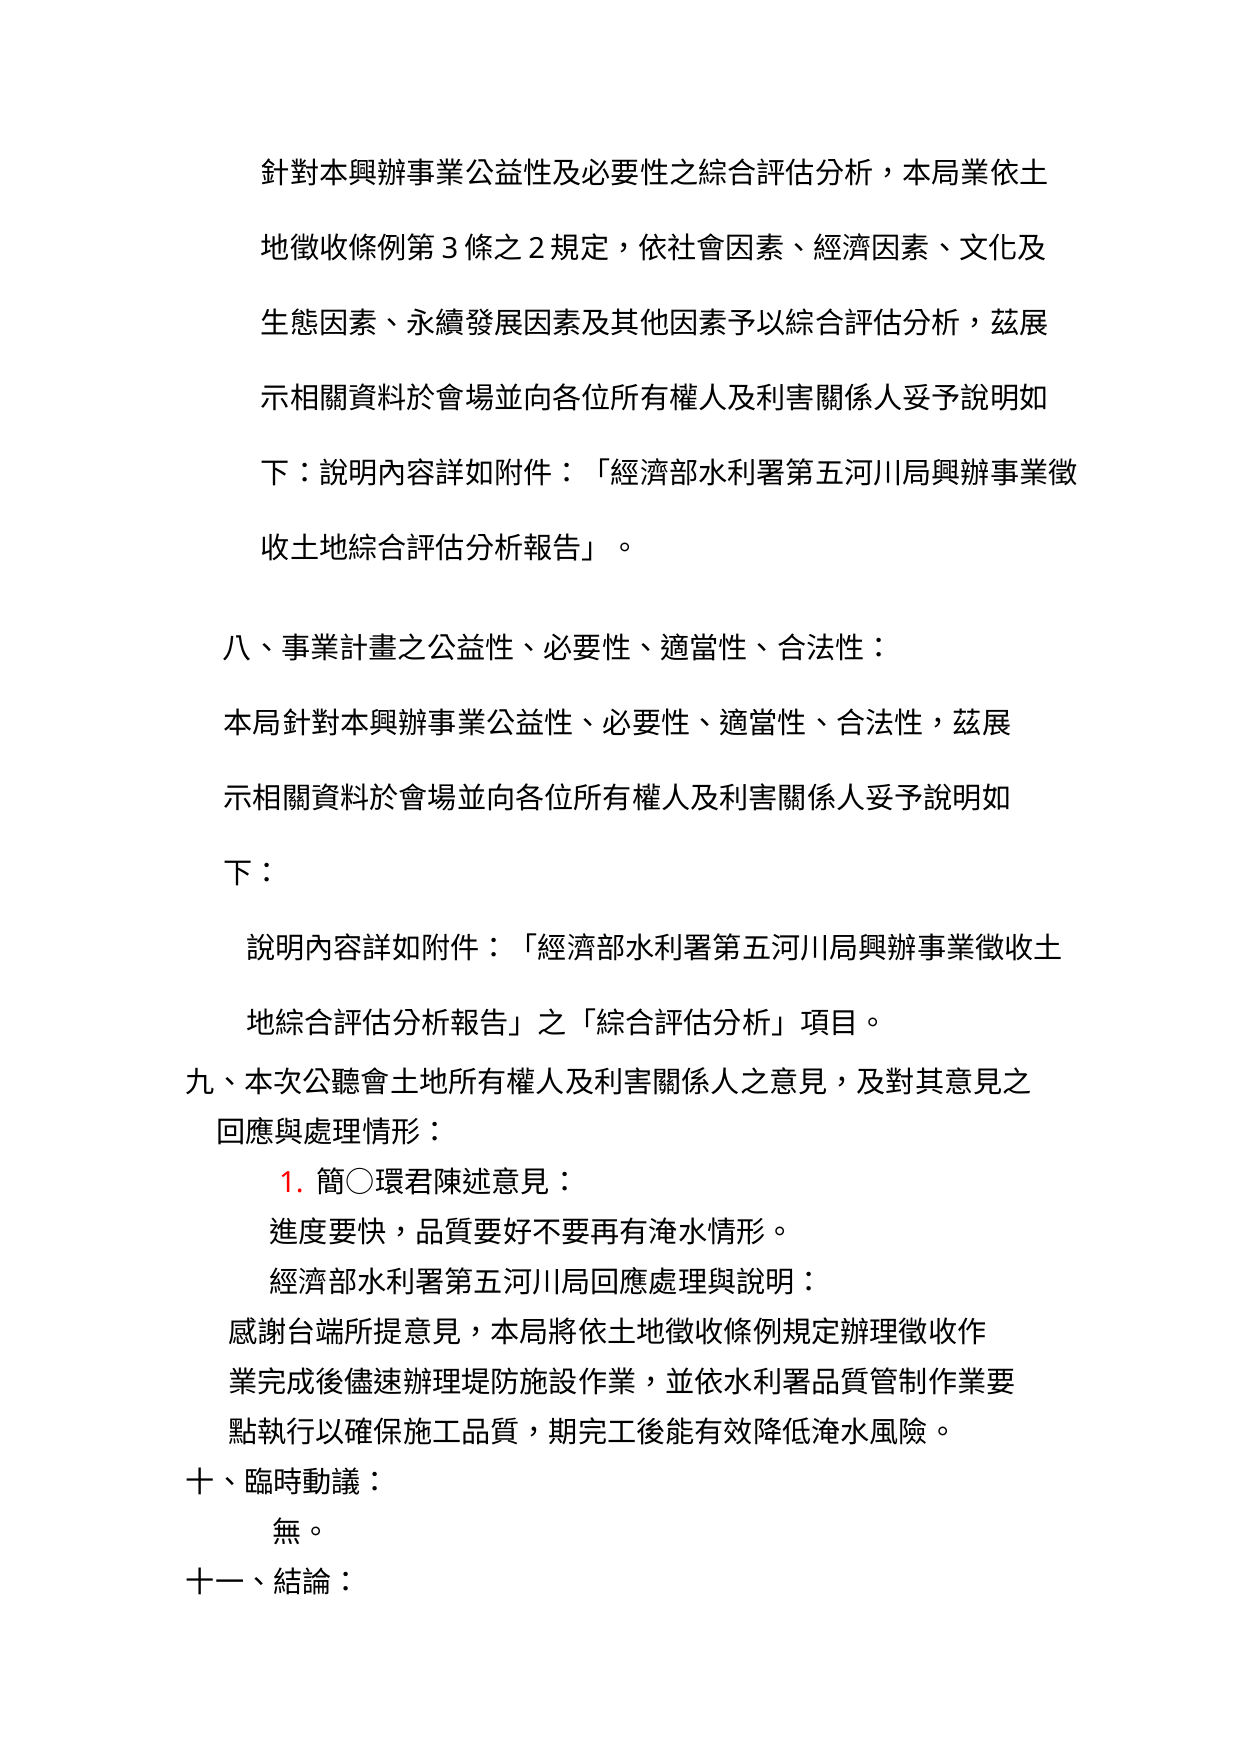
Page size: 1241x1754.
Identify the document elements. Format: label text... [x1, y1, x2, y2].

text 八、事業計畫之公益性、必要性、適當性、合法性： [223, 602, 1092, 677]
list 簡○環君陳述意見： [279, 1152, 1092, 1202]
text 十一、結論： [148, 1552, 1092, 1602]
text 示相關資料於會場並向各位所有權人及利害關係人妥予說明如 [148, 752, 1092, 827]
text 點執行以確保施工品質，期完工後能有效降低淹水風險。 [148, 1402, 1092, 1452]
text 針對本興辦事業公益性及必要性之綜合評估分析，本局業依土 [223, 127, 1092, 202]
text 九、本次公聽會土地所有權人及利害關係人之意見，及對其意見之 [148, 1052, 1092, 1102]
text 地徵收條例第3條之2規定，依社會因素、經濟因素、文化及 [223, 202, 1092, 277]
text 十、臨時動議： [148, 1452, 1092, 1502]
text 回應與處理情形： [148, 1102, 1092, 1152]
text 地綜合評估分析報告」之「綜合評估分析」項目。 [185, 977, 1092, 1052]
text 下：說明內容詳如附件：「經濟部水利署第五河川局興辦事業徵 [223, 427, 1092, 502]
text 下： [148, 827, 1092, 902]
text 收土地綜合評估分析報告」。 [223, 502, 1092, 577]
text 感謝台端所提意見，本局將依土地徵收條例規定辦理徵收作 [148, 1302, 1092, 1352]
text 經濟部水利署第五河川局回應處理與說明： [224, 1252, 1092, 1302]
text 進度要快，品質要好不要再有淹水情形。 [224, 1202, 1092, 1252]
text 無。 [249, 1502, 1092, 1552]
text 示相關資料於會場並向各位所有權人及利害關係人妥予說明如 [223, 352, 1092, 427]
text 生態因素、永續發展因素及其他因素予以綜合評估分析，茲展 [223, 277, 1092, 352]
text 說明內容詳如附件：「經濟部水利署第五河川局興辦事業徵收土 [185, 902, 1092, 977]
text 本局針對本興辦事業公益性、必要性、適當性、合法性，茲展 [148, 677, 1092, 752]
text 業完成後儘速辦理堤防施設作業，並依水利署品質管制作業要 [148, 1352, 1092, 1402]
